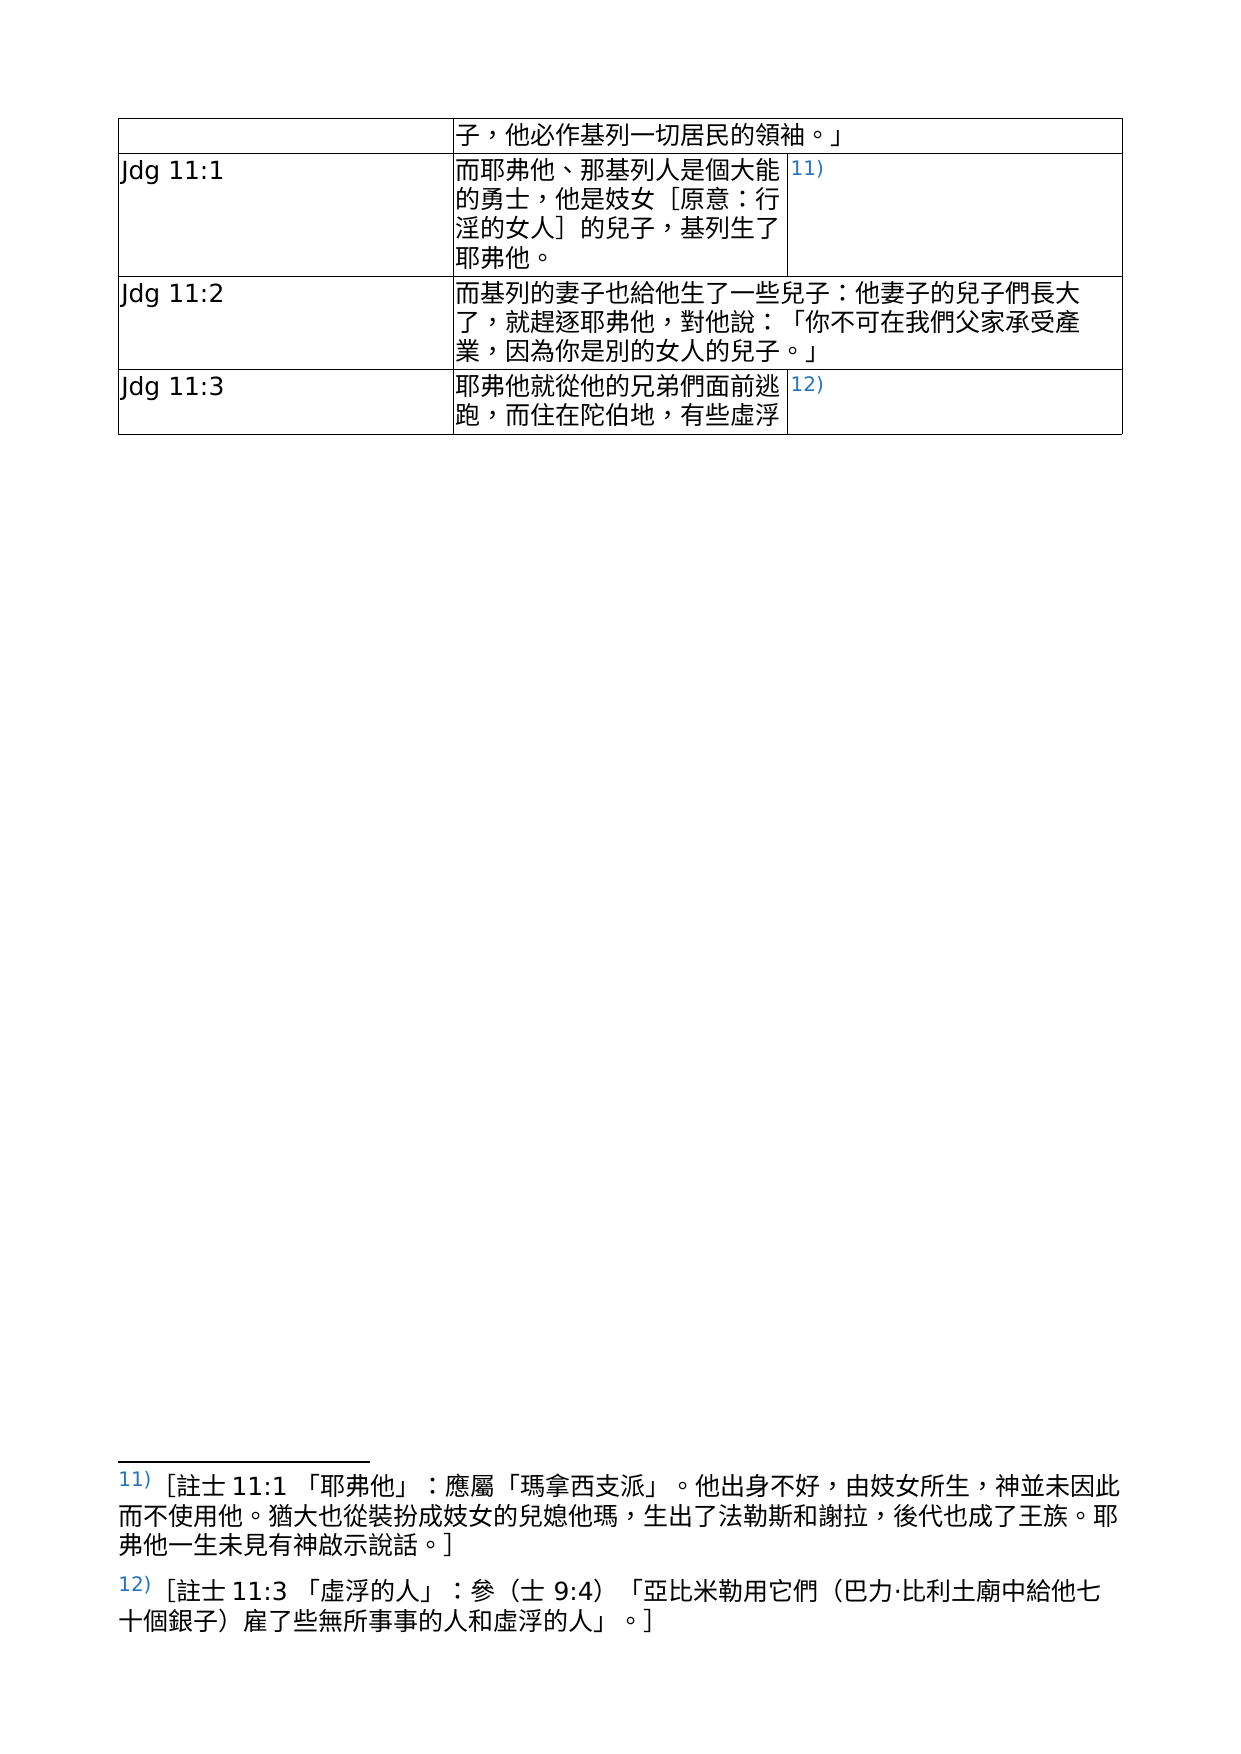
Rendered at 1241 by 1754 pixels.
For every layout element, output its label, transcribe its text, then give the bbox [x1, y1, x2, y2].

table_cell [788, 154, 1122, 276]
table_cell Jdg 11:3 [119, 370, 453, 433]
table_cell [788, 370, 1122, 433]
table_cell 而耶弗他、那基列人是個大能的勇士，他是妓女［原意：行淫的女人］的兒子，基列生了耶弗他。 [454, 154, 787, 276]
table_cell [119, 119, 453, 153]
table_cell 子，他必作基列一切居民的領袖。」 [454, 119, 1122, 153]
table_cell Jdg 11:2 [119, 277, 453, 369]
table_cell 而基列的妻子也給他生了一些兒子：他妻子的兒子們長大了，就趕逐耶弗他，對他說：「你不可在我們父家承受產業，因為你是別的女人的兒子。」 [454, 277, 1122, 369]
table_cell Jdg 11:1 [119, 154, 453, 276]
table_cell 耶弗他就從他的兄弟們面前逃跑，而住在陀伯地，有些虛浮 [454, 370, 787, 433]
